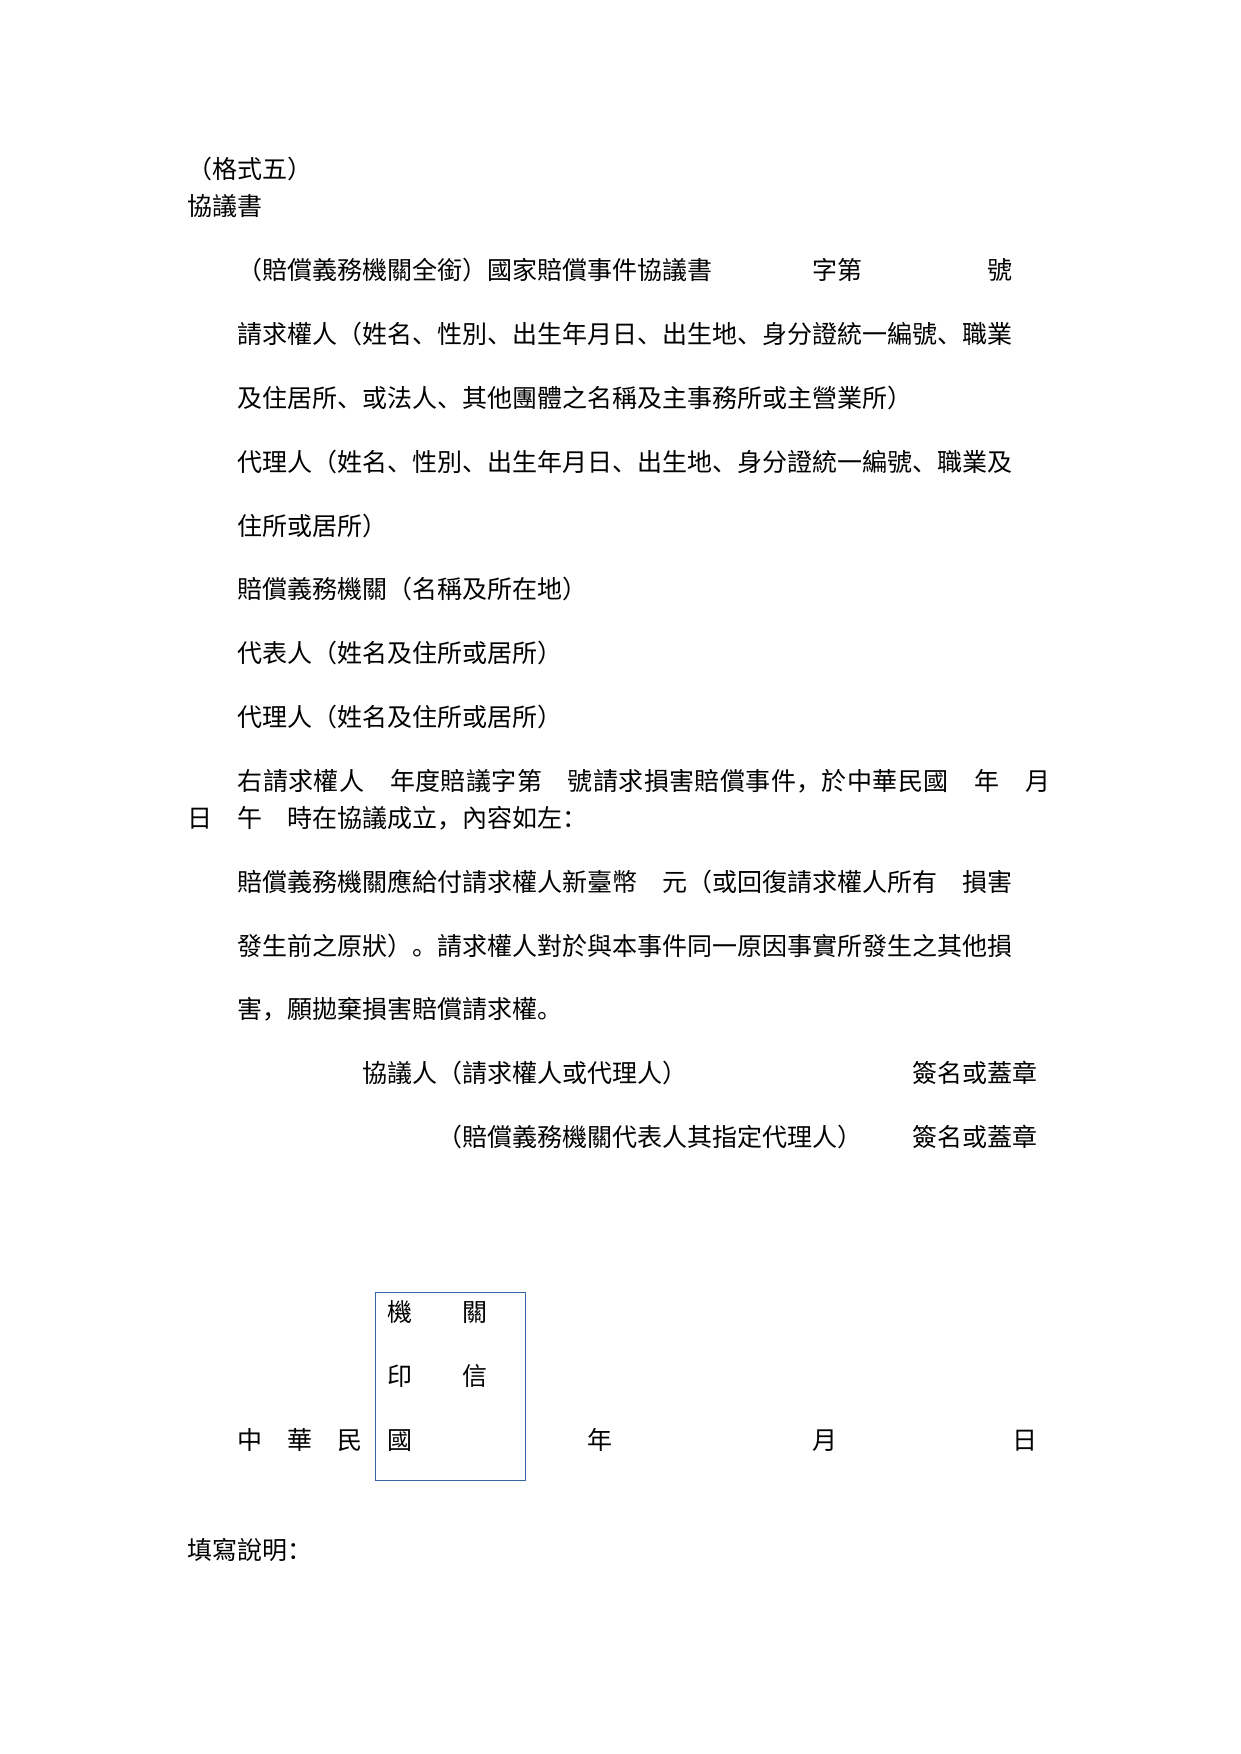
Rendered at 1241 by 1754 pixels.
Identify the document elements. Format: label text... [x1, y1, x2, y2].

text 代表人（姓名及住所或居所） [187, 634, 1053, 670]
text （賠償義務機關代表人其指定代理人） 簽名或蓋章 [187, 1118, 1053, 1154]
text 代理人（姓名及住所或居所） [187, 698, 1053, 734]
text 賠償義務機關應給付請求權人新臺幣 元（或回復請求權人所有 損害 [187, 862, 1053, 898]
text 請求權人（姓名、性別、出生年月日、出生地、身分證統一編號、職業 [187, 314, 1053, 350]
text 及住居所、或法人、其他團體之名稱及主事務所或主營業所） [187, 378, 1053, 414]
text （賠償義務機關全銜）國家賠償事件協議書 字第 號 [187, 250, 1053, 286]
text 協議人（請求權人或代理人） 簽名或蓋章 [187, 1054, 1053, 1090]
text 右請求權人 年度賠議字第 號請求損害賠償事件，於中華民國 年 月 日 午 時在協議成立，內容如左： [187, 762, 1053, 834]
text （格式五） [187, 150, 1053, 186]
text 代理人（姓名、性別、出生年月日、出生地、身分證統一編號、職業及 [187, 442, 1053, 478]
text 發生前之原狀）。請求權人對於與本事件同一原因事實所發生之其他損 [187, 926, 1053, 962]
text 印 信 [526, 1357, 1053, 1393]
text 填寫說明： [187, 1512, 1053, 1566]
text 機 關 [526, 1293, 1053, 1329]
text 害，願拋棄損害賠償請求權。 [187, 990, 1053, 1026]
text 中 華 民 國 年 月 日 [187, 1421, 375, 1457]
text 協議書 [187, 186, 1053, 222]
text 機 關 [187, 1293, 375, 1329]
text 住所或居所） [187, 506, 1053, 542]
text 賠償義務機關（名稱及所在地） [187, 570, 1053, 606]
text 印 信 [187, 1357, 375, 1393]
text 中 華 民 國 年 月 日 [526, 1421, 1053, 1457]
